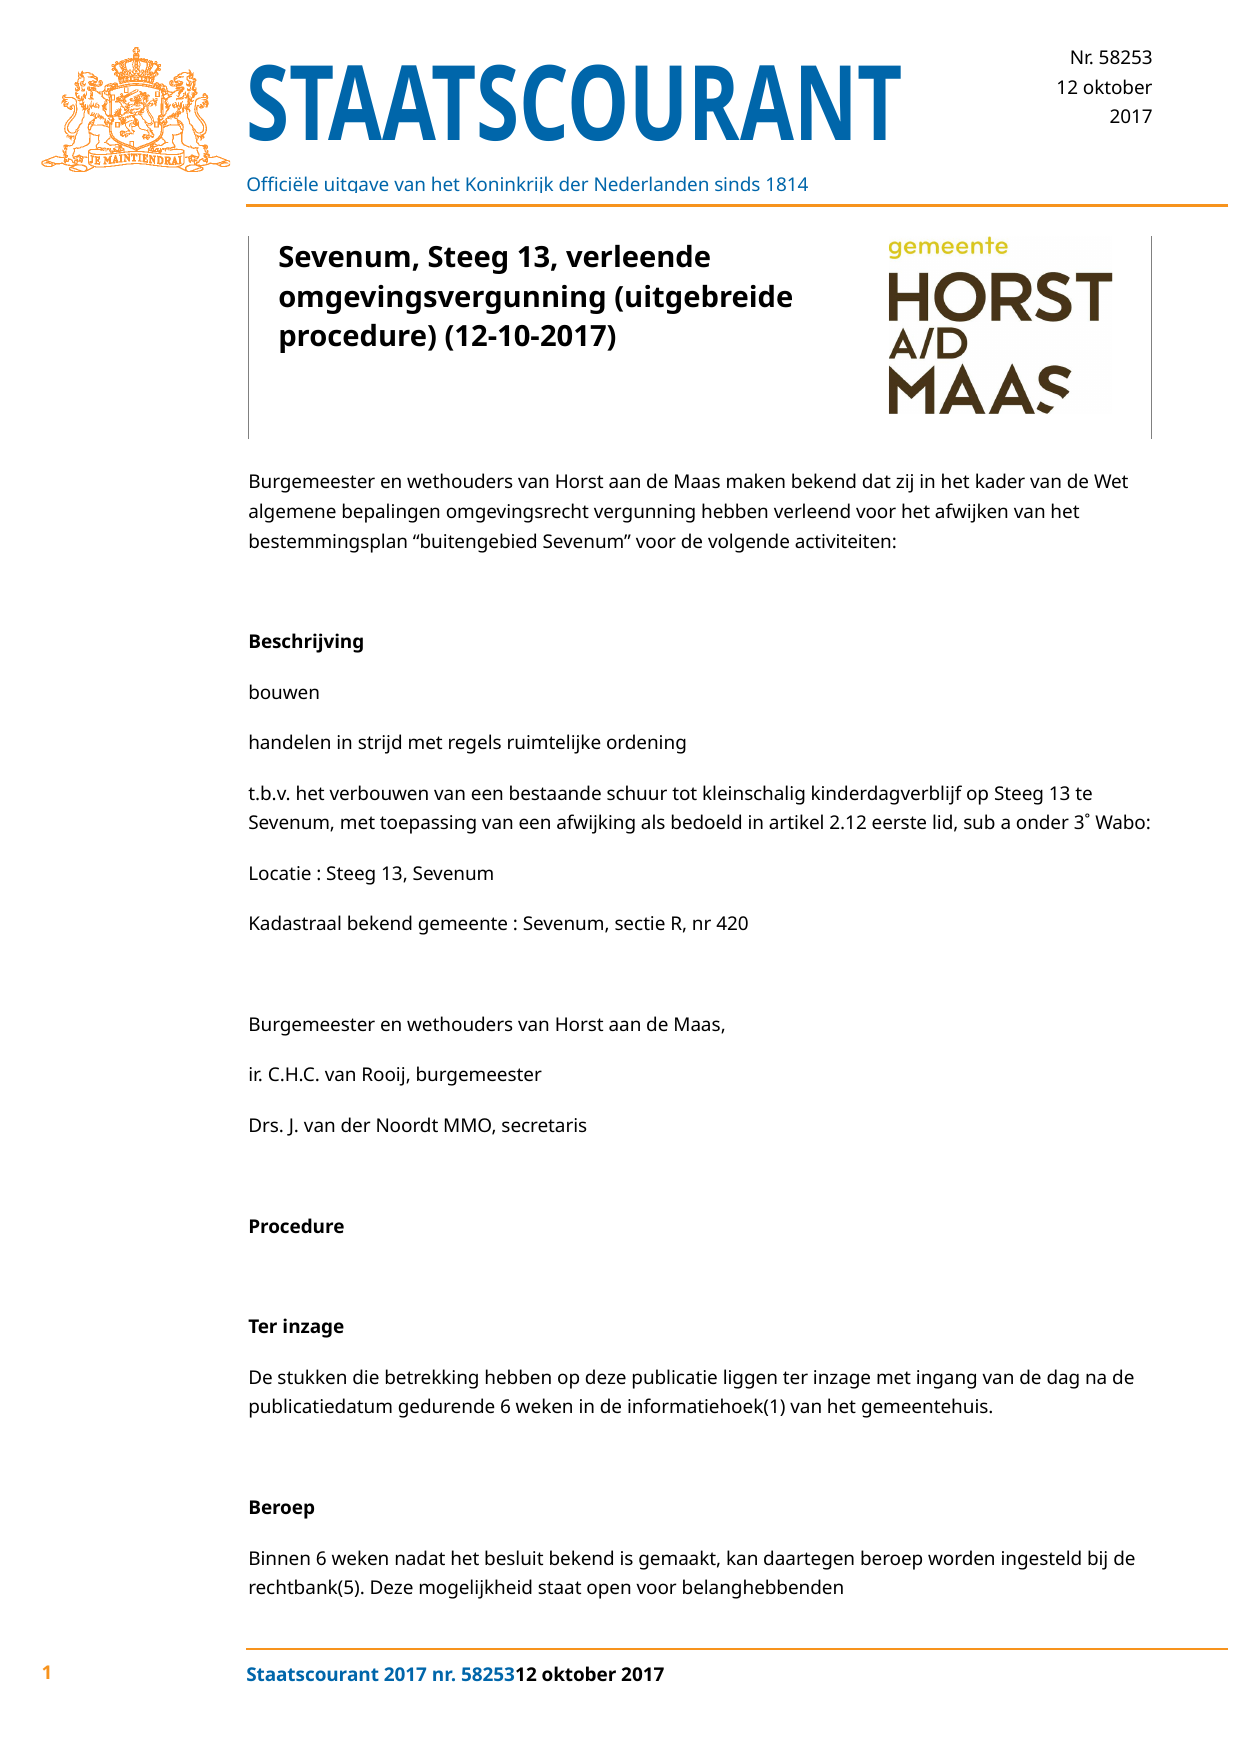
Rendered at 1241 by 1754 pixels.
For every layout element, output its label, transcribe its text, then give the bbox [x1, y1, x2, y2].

table_header [850, 236, 888, 413]
table_header [850, 414, 1151, 439]
picture [41, 47, 231, 172]
text Kadastraal bekend gemeente : Sevenum, sectie R, nr 420 [248, 910, 1152, 936]
text bouwen [248, 679, 1152, 705]
text ir. C.H.C. van Rooij, burgemeester [248, 1062, 1152, 1087]
text Procedure [248, 1213, 1152, 1238]
text Binnen 6 weken nadat het besluit bekend is gemaakt, kan daartegen beroep worden ingesteld bij de rechtbank(5). Deze mogelijkheid staat open voor belanghebbenden [248, 1545, 1152, 1600]
text Drs. J. van der Noordt MMO, secretaris [248, 1112, 1152, 1138]
table_header Sevenum, Steeg 13, verleende omgevingsvergunning (uitgebreide procedure) (12-10-2017) [249, 236, 850, 439]
text Beroep [248, 1494, 1152, 1520]
text Ter inzage [248, 1314, 1152, 1339]
text Locatie : Steeg 13, Sevenum [248, 860, 1152, 886]
text Burgemeester en wethouders van Horst aan de Maas, [248, 1011, 1152, 1037]
text handelen in strijd met regels ruimtelijke ordening [248, 729, 1152, 755]
text Burgemeester en wethouders van Horst aan de Maas maken bekend dat zij in het kader van de Wet algemene bepalingen omgevingsrecht vergunning hebben verleend voor het afwijken van het bestemmingsplan “buitengebied Sevenum” voor de volgende activiteiten: [248, 469, 1152, 553]
text De stukken die betrekking hebben op deze publicatie liggen ter inzage met ingang van de dag na de publicatiedatum gedurende 6 weken in de informatiehoek(1) van het gemeentehuis. [248, 1364, 1152, 1419]
table_header [1113, 236, 1151, 413]
text t.b.v. het verbouwen van een bestaande schuur tot kleinschalig kinderdagverblijf op Steeg 13 te Sevenum, met toepassing van een afwijking als bedoeld in artikel 2.12 eerste lid, sub a onder 3˚ Wabo: [248, 780, 1152, 835]
text Beschrijving [248, 629, 1152, 654]
picture [888, 236, 1113, 414]
